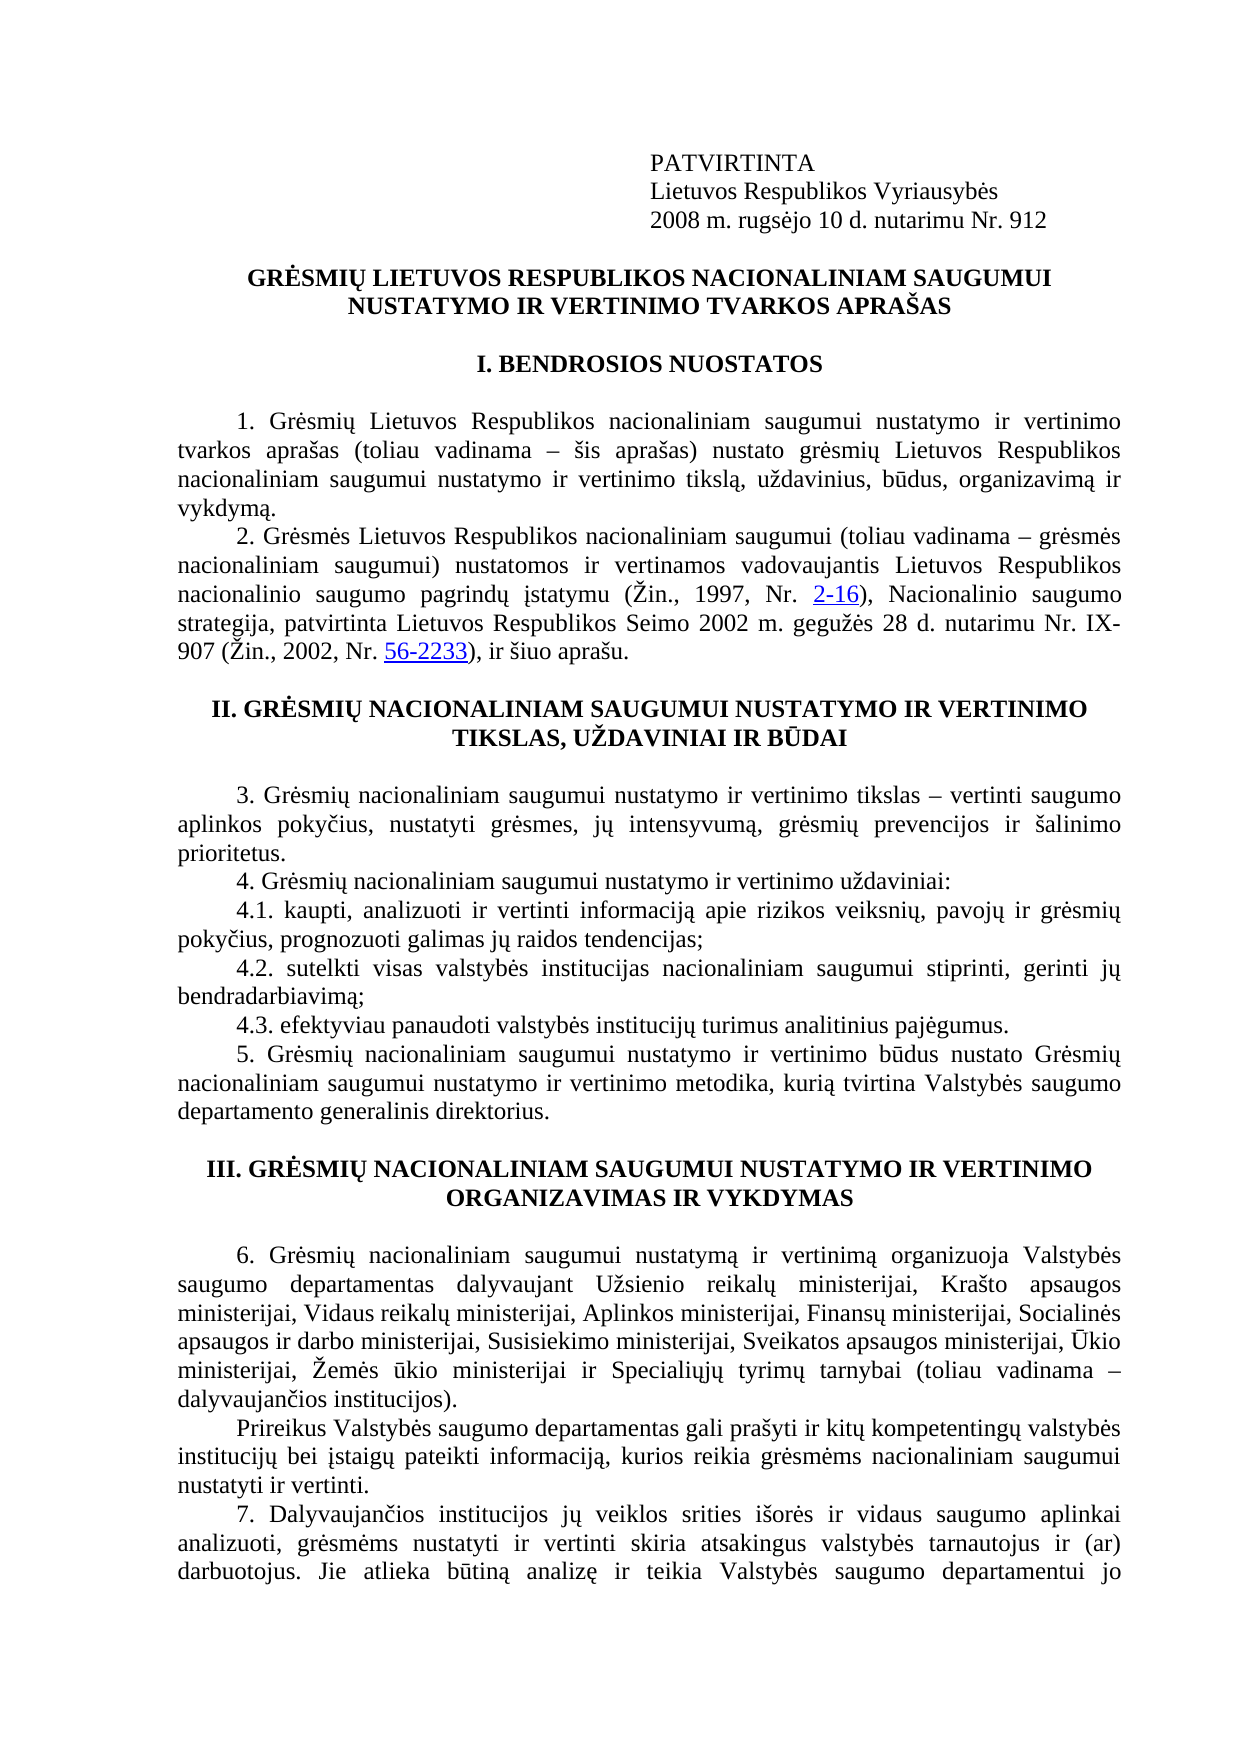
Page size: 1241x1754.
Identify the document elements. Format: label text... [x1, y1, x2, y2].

text 3. Grėsmių nacionaliniam saugumui nustatymo ir vertinimo tikslas – vertinti saugumo aplinkos pokyčius, nustatyti grėsmes, jų intensyvumą, grėsmių prevencijos ir šalinimo prioritetus. [177, 780, 1122, 866]
text 7. Dalyvaujančios institucijos jų veiklos srities išorės ir vidaus saugumo aplinkai analizuoti, grėsmėms nustatyti ir vertinti skiria atsakingus valstybės tarnautojus ir (ar) darbuotojus. Jie atlieka būtiną analizę ir teikia Valstybės saugumo departamentui jo [177, 1499, 1122, 1585]
text 4. Grėsmių nacionaliniam saugumui nustatymo ir vertinimo uždaviniai: [177, 866, 1122, 895]
text 2008 m. rugsėjo 10 d. nutarimu Nr. 912 [650, 205, 1122, 234]
text Patvirtinta [650, 148, 1122, 176]
text III. GRĖSMIŲ NACIONALINIAM SAUGUMUI NUSTATYMO IR VERTINIMO ORGANIZAVIMAS IR VYKDYMAS [177, 1154, 1122, 1211]
text I. BENDROSIOS NUOSTATOS [177, 349, 1122, 378]
text 4.3. efektyviau panaudoti valstybės institucijų turimus analitinius pajėgumus. [177, 1010, 1122, 1039]
text GRĖSMIŲ LIETUVOS RESPUBLIKOS NACIONALINIAM SAUGUMUI NUSTATYMO IR VERTINIMO TVARKOS APRAŠAS [177, 263, 1122, 320]
text 6. Grėsmių nacionaliniam saugumui nustatymą ir vertinimą organizuoja Valstybės saugumo departamentas dalyvaujant Užsienio reikalų ministerijai, Krašto apsaugos ministerijai, Vidaus reikalų ministerijai, Aplinkos ministerijai, Finansų ministerijai, Socialinės apsaugos ir darbo ministerijai, Susisiekimo ministerijai, Sveikatos apsaugos ministerijai, Ūkio ministerijai, Žemės ūkio ministerijai ir Specialiųjų tyrimų tarnybai (toliau vadinama – dalyvaujančios institucijos). [177, 1240, 1122, 1413]
text II. GRĖSMIŲ NACIONALINIAM SAUGUMUI NUSTATYMO IR VERTINIMO TIKSLAS, UŽDAVINIAI IR BŪDAI [177, 694, 1122, 751]
text Prireikus Valstybės saugumo departamentas gali prašyti ir kitų kompetentingų valstybės institucijų bei įstaigų pateikti informaciją, kurios reikia grėsmėms nacionaliniam saugumui nustatyti ir vertinti. [177, 1413, 1122, 1499]
text 5. Grėsmių nacionaliniam saugumui nustatymo ir vertinimo būdus nustato Grėsmių nacionaliniam saugumui nustatymo ir vertinimo metodika, kurią tvirtina Valstybės saugumo departamento generalinis direktorius. [177, 1039, 1122, 1125]
text 4.1. kaupti, analizuoti ir vertinti informaciją apie rizikos veiksnių, pavojų ir grėsmių pokyčius, prognozuoti galimas jų raidos tendencijas; [177, 895, 1122, 953]
text 2. Grėsmės Lietuvos Respublikos nacionaliniam saugumui (toliau vadinama – grėsmės nacionaliniam saugumui) nustatomos ir vertinamos vadovaujantis Lietuvos Respublikos nacionalinio saugumo pagrindų įstatymu (Žin., 1997, Nr. 2-16), Nacionalinio saugumo strategija, patvirtinta Lietuvos Respublikos Seimo 2002 m. gegužės 28 d. nutarimu Nr. IX-907 (Žin., 2002, Nr. 56-2233), ir šiuo aprašu. [177, 521, 1122, 665]
text Lietuvos Respublikos Vyriausybės [650, 176, 1122, 205]
text 4.2. sutelkti visas valstybės institucijas nacionaliniam saugumui stiprinti, gerinti jų bendradarbiavimą; [177, 953, 1122, 1010]
text 1. Grėsmių Lietuvos Respublikos nacionaliniam saugumui nustatymo ir vertinimo tvarkos aprašas (toliau vadinama – šis aprašas) nustato grėsmių Lietuvos Respublikos nacionaliniam saugumui nustatymo ir vertinimo tikslą, uždavinius, būdus, organizavimą ir vykdymą. [177, 406, 1122, 521]
